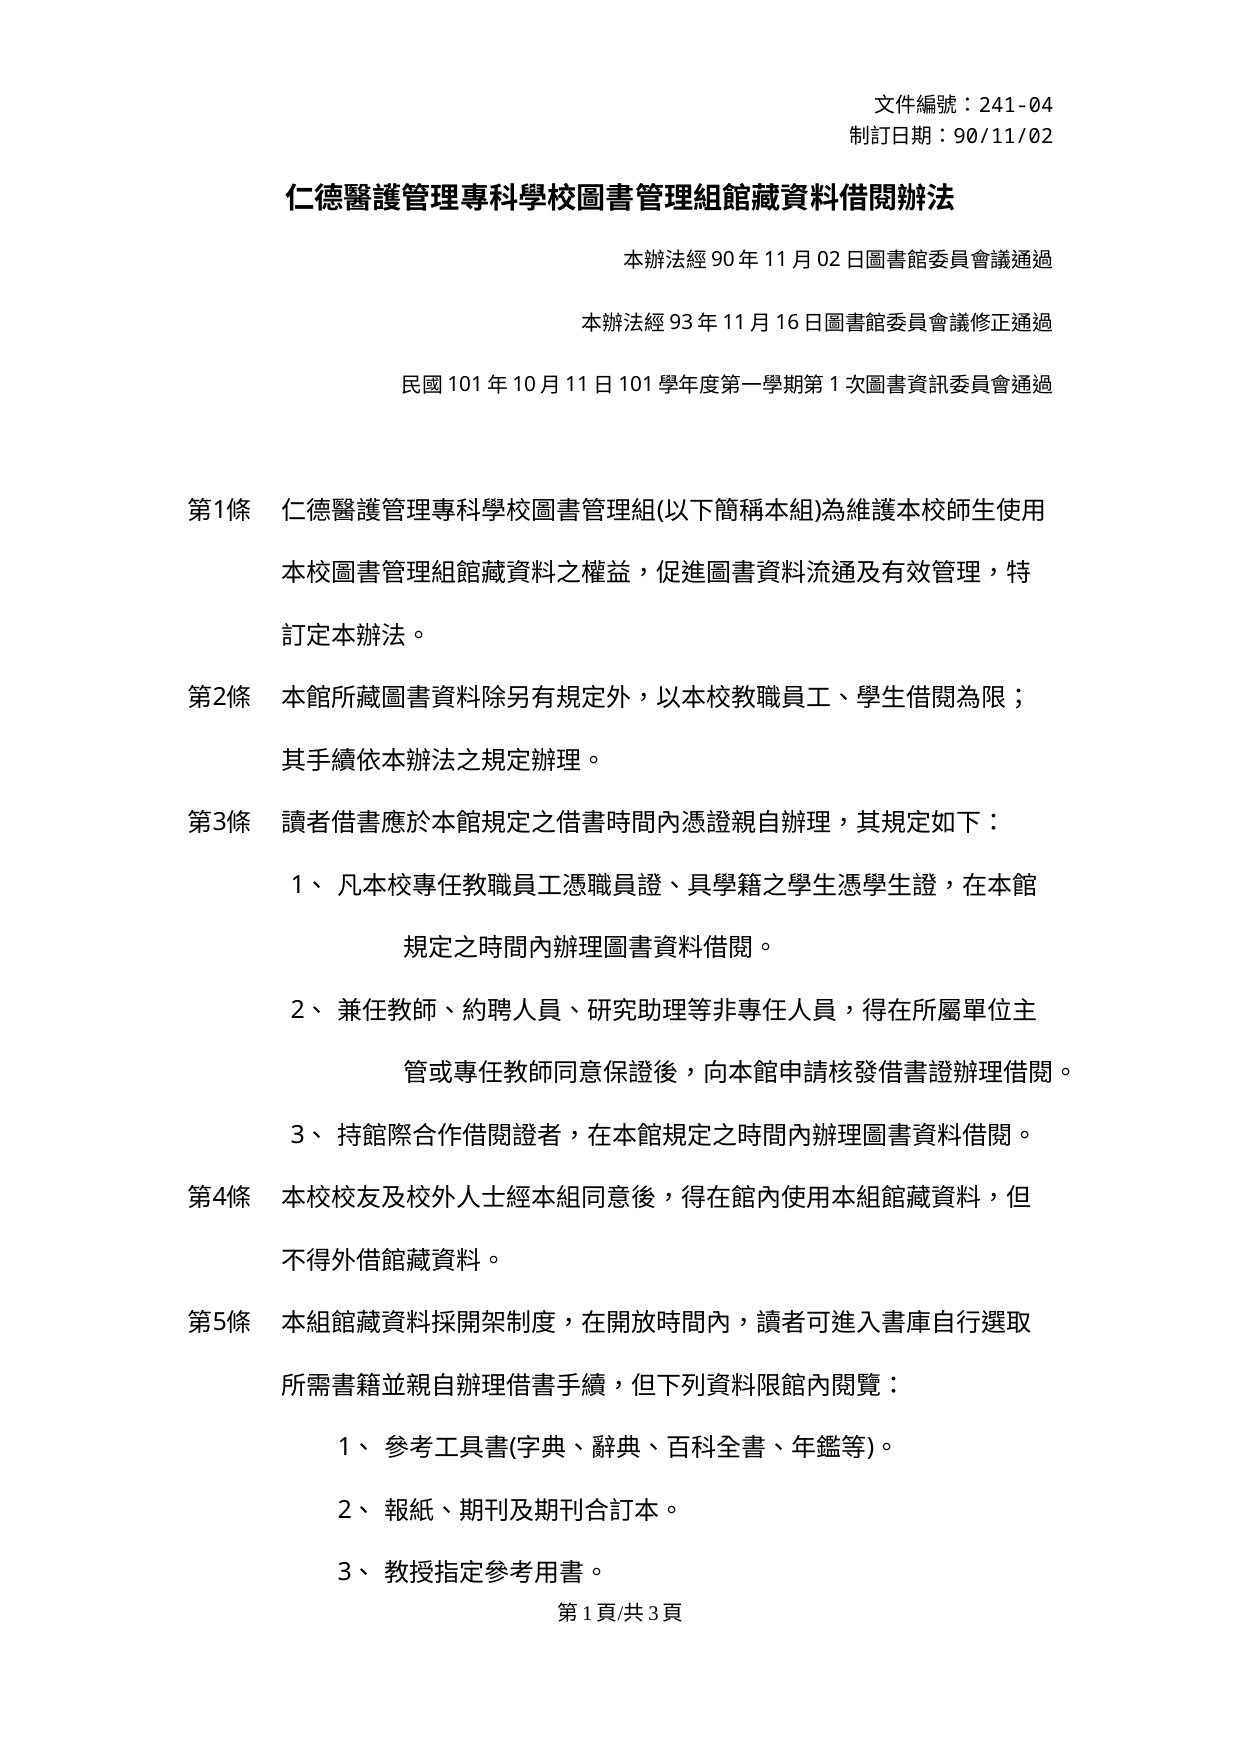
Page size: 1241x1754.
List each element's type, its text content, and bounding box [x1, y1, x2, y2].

list 教授指定參考用書。 [337, 1529, 1053, 1592]
text 本辦法經90年11月02日圖書館委員會議通過 [237, 217, 1053, 279]
list 本校校友及校外人士經本組同意後，得在館內使用本組館藏資料，但不得外借館藏資料。 [187, 1154, 1053, 1279]
list 讀者借書應於本館規定之借書時間內憑證親自辦理，其規定如下： [187, 779, 1053, 842]
list 兼任教師、約聘人員、研究助理等非專任人員，得在所屬單位主管或專任教師同意保證後，向本館申請核發借書證辦理借閱。 [290, 967, 1053, 1092]
list 凡本校專任教職員工憑職員證、具學籍之學生憑學生證，在本館規定之時間內辦理圖書資料借閱。 [290, 842, 1053, 967]
text 本辦法經93年11月16日圖書館委員會議修正通過 [237, 279, 1053, 342]
list 本組館藏資料採開架制度，在開放時間內，讀者可進入書庫自行選取所需書籍並親自辦理借書手續，但下列資料限館內閱覽： [187, 1279, 1053, 1404]
list 報紙、期刊及期刊合訂本。 [337, 1467, 1053, 1529]
list 持館際合作借閱證者，在本館規定之時間內辦理圖書資料借閱。 [290, 1092, 1053, 1154]
text 仁德醫護管理專科學校圖書管理組館藏資料借閱辦法 [187, 154, 1053, 217]
list 仁德醫護管理專科學校圖書管理組(以下簡稱本組)為維護本校師生使用本校圖書管理組館藏資料之權益，促進圖書資料流通及有效管理，特訂定本辦法。 [187, 467, 1053, 654]
list 本館所藏圖書資料除另有規定外，以本校教職員工、學生借閱為限；其手續依本辦法之規定辦理。 [187, 654, 1053, 779]
text 民國101年10月11日101學年度第一學期第1次圖書資訊委員會通過 [237, 342, 1053, 404]
list 參考工具書(字典、辭典、百科全書、年鑑等)。 [337, 1404, 1053, 1467]
